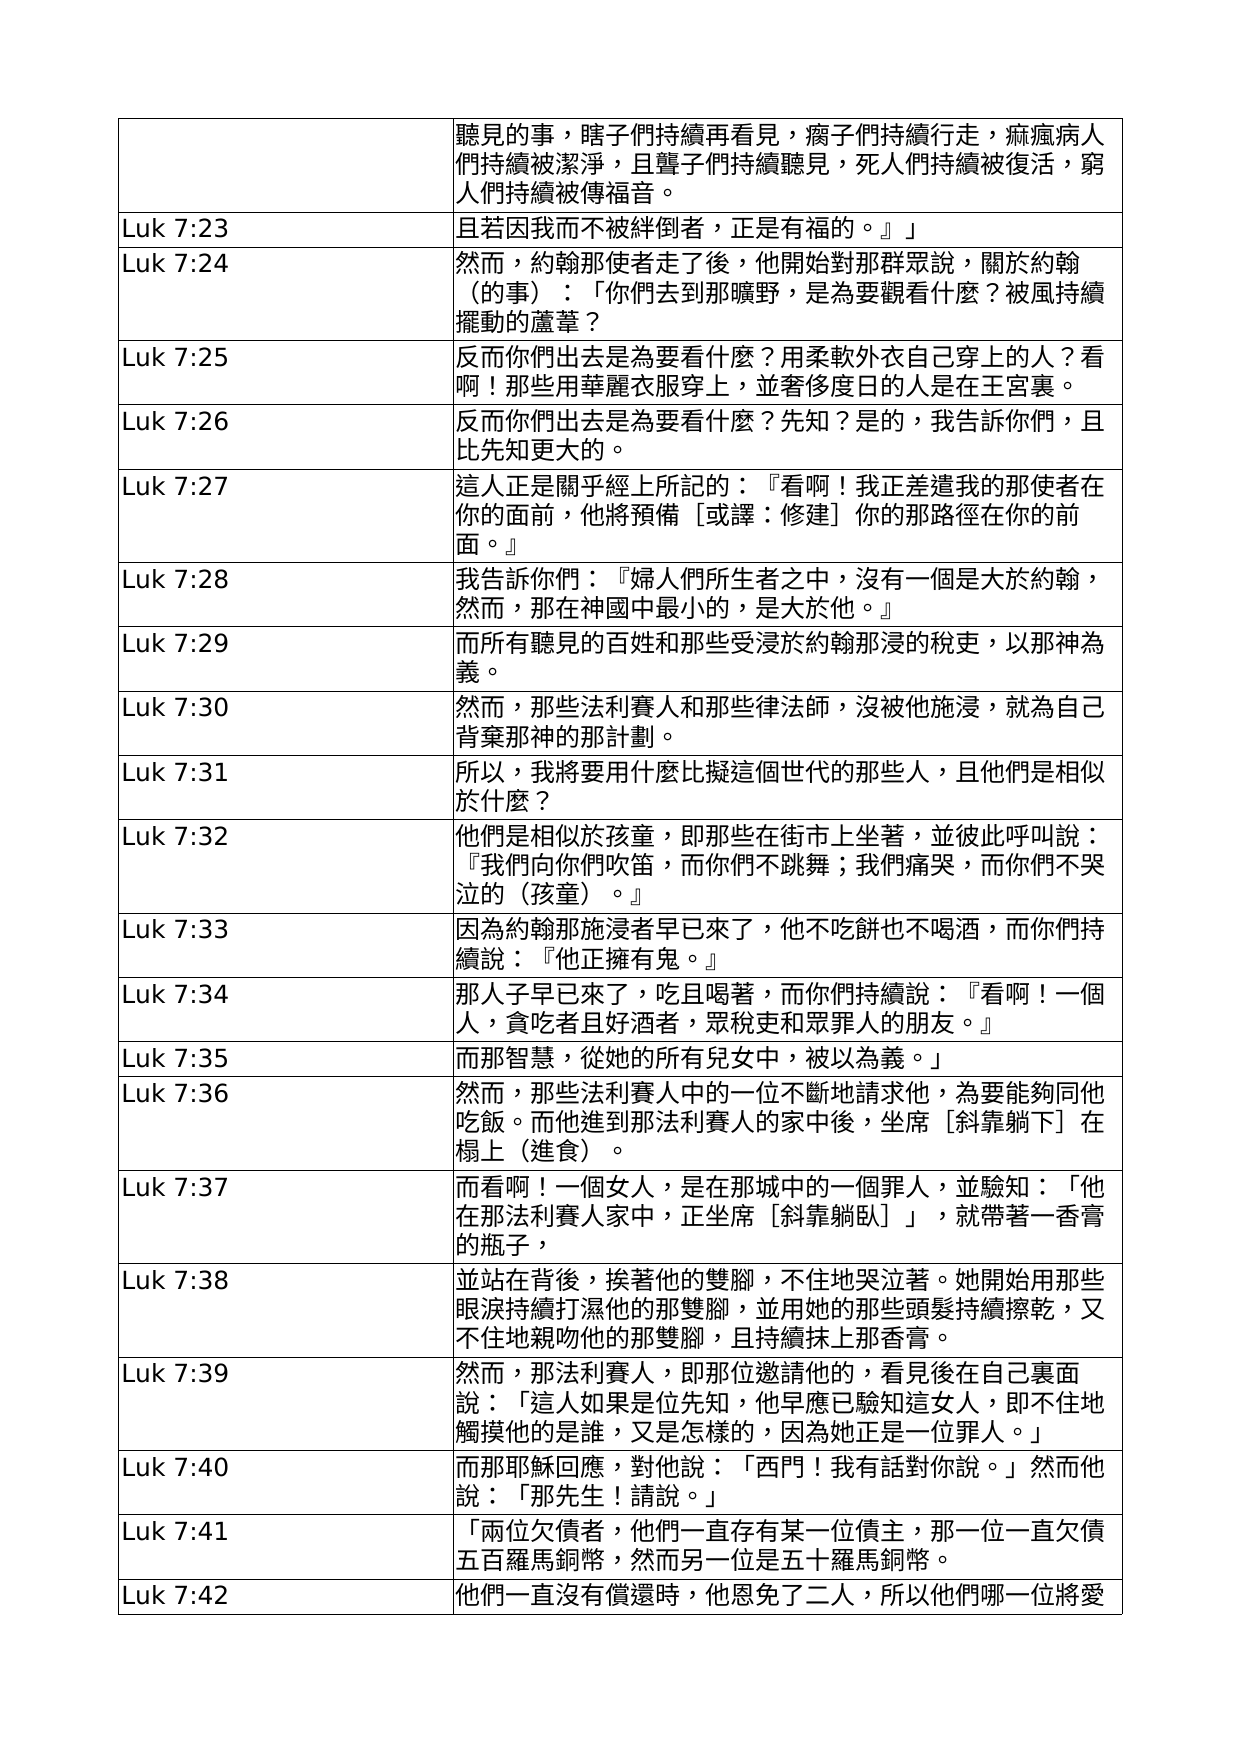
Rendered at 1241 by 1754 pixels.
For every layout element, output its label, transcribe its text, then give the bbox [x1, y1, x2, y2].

table_cell [119, 119, 453, 212]
table_cell Luk 7:35 [119, 1042, 453, 1076]
table_cell 他們一直沒有償還時，他恩免了二人，所以他們哪一位將愛 [454, 1580, 1122, 1614]
table_cell 然而，那法利賽人，即那位邀請他的，看見後在自己裏面說：「這人如果是位先知，他早應已驗知這女人，即不住地觸摸他的是誰，又是怎樣的，因為她正是一位罪人。」 [454, 1358, 1122, 1450]
table_cell Luk 7:32 [119, 820, 453, 913]
table_cell Luk 7:40 [119, 1451, 453, 1514]
table_cell 而看啊！一個女人，是在那城中的一個罪人，並驗知：「他在那法利賽人家中，正坐席［斜靠躺臥］」，就帶著一香膏的瓶子， [454, 1171, 1122, 1263]
table_cell 反而你們出去是為要看什麼？先知？是的，我告訴你們，且比先知更大的。 [454, 405, 1122, 469]
table_cell Luk 7:38 [119, 1264, 453, 1357]
table_cell 而那耶穌回應，對他說：「西門！我有話對你說。」然而他說：「那先生！請說。」 [454, 1451, 1122, 1514]
table_cell Luk 7:39 [119, 1358, 453, 1450]
table_cell Luk 7:37 [119, 1171, 453, 1263]
table_cell 我告訴你們：『婦人們所生者之中，沒有一個是大於約翰，然而，那在神國中最小的，是大於他。』 [454, 563, 1122, 626]
table_cell 然而，約翰那使者走了後，他開始對那群眾說，關於約翰（的事）：「你們去到那曠野，是為要觀看什麼？被風持續擺動的蘆葦？ [454, 248, 1122, 340]
table_cell 然而，那些法利賽人中的一位不斷地請求他，為要能夠同他吃飯。而他進到那法利賽人的家中後，坐席［斜靠躺下］在榻上（進食）。 [454, 1077, 1122, 1170]
table_cell 這人正是關乎經上所記的：『看啊！我正差遣我的那使者在你的面前，他將預備［或譯：修建］你的那路徑在你的前面。』 [454, 470, 1122, 562]
table_cell Luk 7:34 [119, 978, 453, 1041]
table_cell Luk 7:30 [119, 692, 453, 755]
table_cell Luk 7:31 [119, 756, 453, 819]
table_cell Luk 7:29 [119, 627, 453, 691]
table_cell 聽見的事，瞎子們持續再看見，瘸子們持續行走，痲瘋病人們持續被潔淨，且聾子們持續聽見，死人們持續被復活，窮人們持續被傳福音。 [454, 119, 1122, 212]
table_cell 然而，那些法利賽人和那些律法師，沒被他施浸，就為自己背棄那神的那計劃。 [454, 692, 1122, 755]
table_cell 而那智慧，從她的所有兒女中，被以為義。」 [454, 1042, 1122, 1076]
table_cell Luk 7:23 [119, 213, 453, 247]
table_cell Luk 7:26 [119, 405, 453, 469]
table_cell Luk 7:36 [119, 1077, 453, 1170]
table_cell Luk 7:28 [119, 563, 453, 626]
table_cell 反而你們出去是為要看什麼？用柔軟外衣自己穿上的人？看啊！那些用華麗衣服穿上，並奢侈度日的人是在王宮裏。 [454, 341, 1122, 404]
table_cell Luk 7:41 [119, 1515, 453, 1578]
table_cell 所以，我將要用什麼比擬這個世代的那些人，且他們是相似於什麼？ [454, 756, 1122, 819]
table_cell 他們是相似於孩童，即那些在街市上坐著，並彼此呼叫說：『我們向你們吹笛，而你們不跳舞；我們痛哭，而你們不哭泣的（孩童）。』 [454, 820, 1122, 913]
table_cell 因為約翰那施浸者早已來了，他不吃餅也不喝酒，而你們持續說：『他正擁有鬼。』 [454, 914, 1122, 977]
table_cell Luk 7:33 [119, 914, 453, 977]
table_cell 而所有聽見的百姓和那些受浸於約翰那浸的稅吏，以那神為義。 [454, 627, 1122, 691]
table_cell 「兩位欠債者，他們一直存有某一位債主，那一位一直欠債五百羅馬銅幣，然而另一位是五十羅馬銅幣。 [454, 1515, 1122, 1578]
table_cell Luk 7:25 [119, 341, 453, 404]
table_cell Luk 7:27 [119, 470, 453, 562]
table_cell 並站在背後，挨著他的雙腳，不住地哭泣著。她開始用那些眼淚持續打濕他的那雙腳，並用她的那些頭髮持續擦乾，又不住地親吻他的那雙腳，且持續抹上那香膏。 [454, 1264, 1122, 1357]
table_cell Luk 7:24 [119, 248, 453, 340]
table_cell 且若因我而不被絆倒者，正是有福的。』」 [454, 213, 1122, 247]
table_cell Luk 7:42 [119, 1580, 453, 1614]
table_cell 那人子早已來了，吃且喝著，而你們持續說：『看啊！一個人，貪吃者且好酒者，眾稅吏和眾罪人的朋友。』 [454, 978, 1122, 1041]
